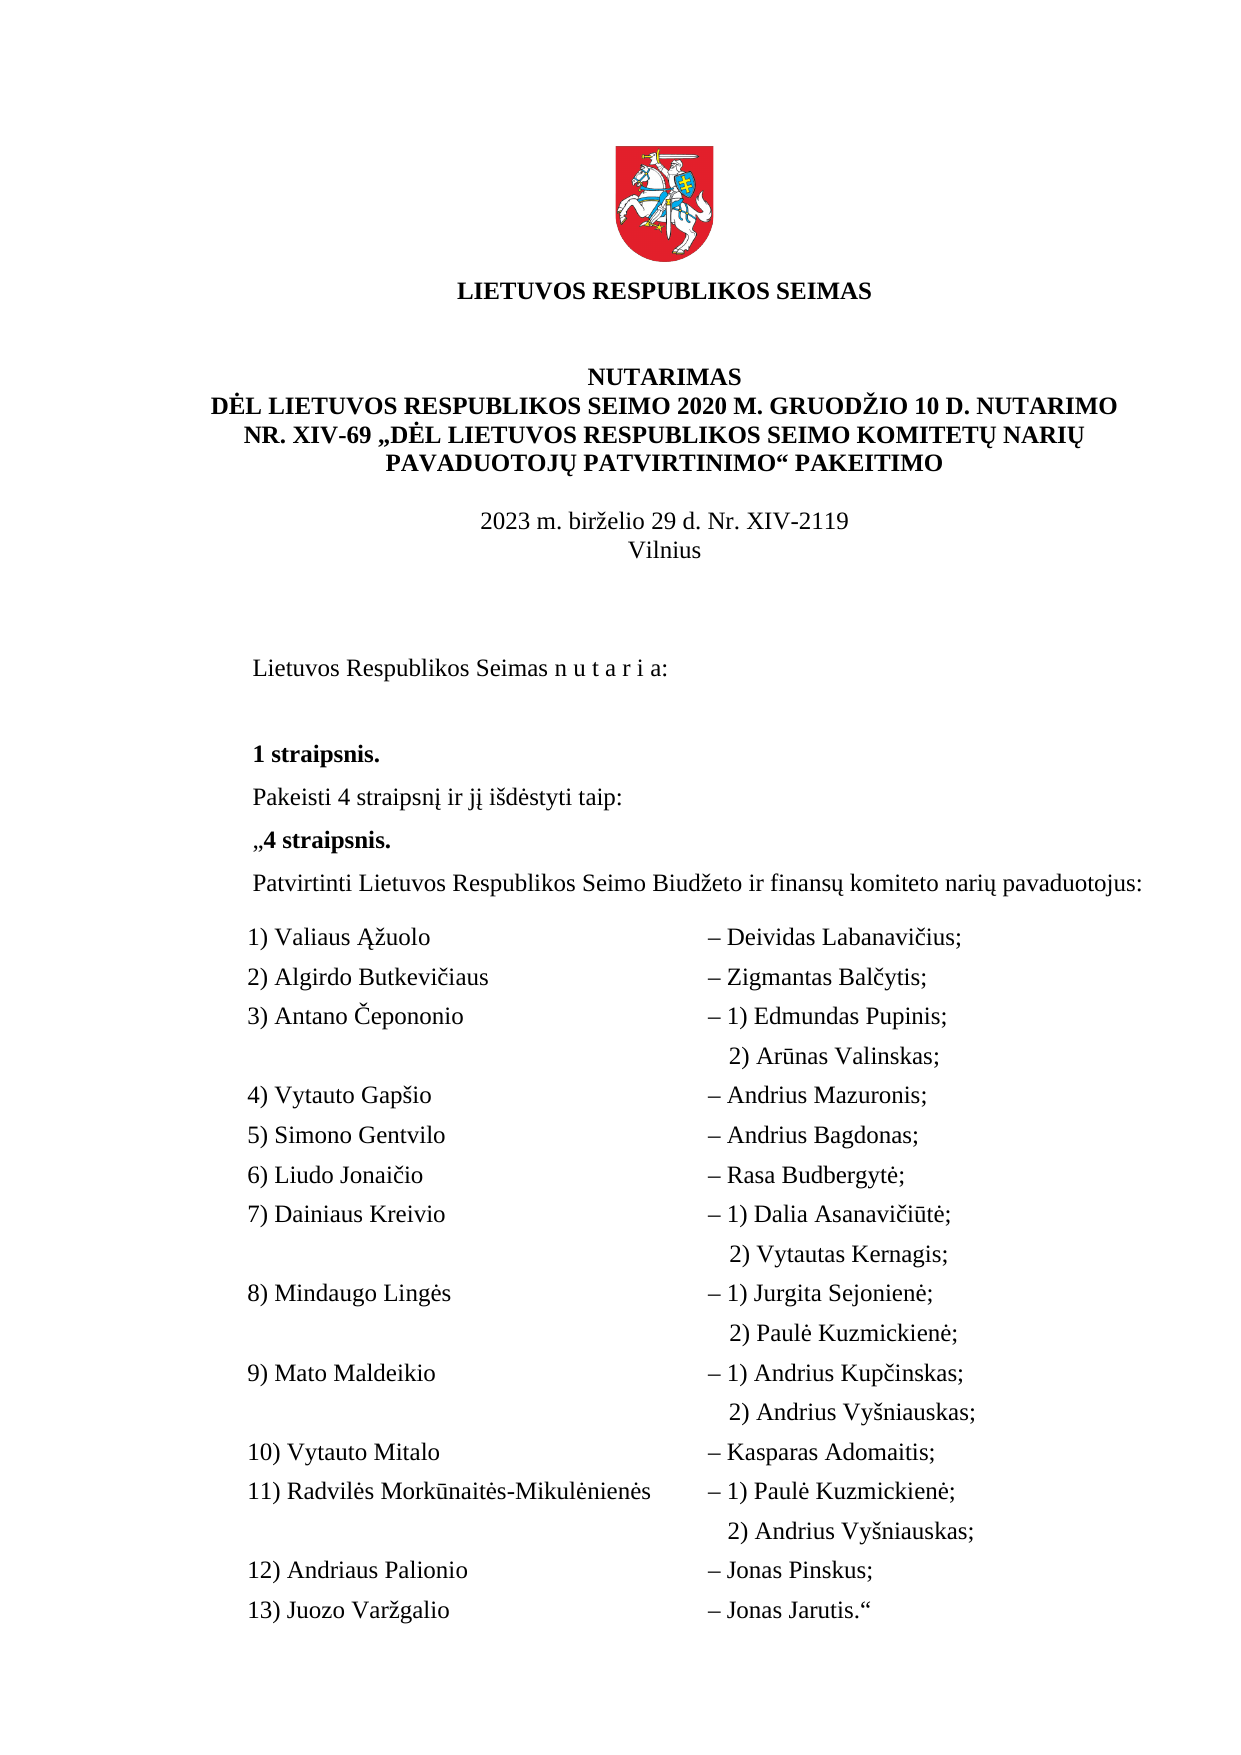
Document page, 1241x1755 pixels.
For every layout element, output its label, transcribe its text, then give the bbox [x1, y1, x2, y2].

table_header – Deividas Labanavičius; [697, 911, 1163, 951]
text 1 straipsnis. [177, 739, 1152, 768]
text LIETUVOS RESPUBLIKOS SEIMAS [177, 276, 1152, 305]
table_cell – Andrius Mazuronis; [697, 1070, 1163, 1109]
table_cell – Andrius Bagdonas; [697, 1109, 1163, 1149]
table_cell – Jonas Jarutis.“ [697, 1584, 1163, 1624]
table_cell 13) Juozo Varžgalio [236, 1584, 697, 1624]
text Pakeisti 4 straipsnį ir jį išdėstyti taip: [177, 782, 1152, 811]
table_cell 9) Mato Maldeikio [236, 1347, 697, 1426]
text Lietuvos Respublikos Seimas nutaria: [177, 653, 1152, 681]
table_cell – Kasparas Adomaitis; [697, 1426, 1163, 1466]
table_cell 6) Liudo Jonaičio [236, 1149, 697, 1188]
table_cell – 1) Jurgita Sejonienė; 2) Paulė Kuzmickienė; [697, 1268, 1163, 1347]
table_cell 8) Mindaugo Lingės [236, 1268, 697, 1347]
table_cell – 1) Dalia Asanavičiūtė; 2) Vytautas Kernagis; [697, 1189, 1163, 1268]
table_cell 3) Antano Čepononio [236, 991, 697, 1070]
table_cell – 1) Edmundas Pupinis; 2) Arūnas Valinskas; [697, 991, 1163, 1070]
text Vilnius [177, 535, 1152, 563]
text DĖL LIETUVOS RESPUBLIKOS SEIMO 2020 M. GRUODŽIO 10 D. NUTARIMO NR. XIV-69 „DĖL LIETUVOS RESPUBLIKOS SEIMO KOMITETŲ NARIŲ PAVADUOTOJŲ PATVIRTINIMO“ PAKEITIMO [177, 391, 1152, 477]
table_cell 2) Algirdo Butkevičiaus [236, 951, 697, 991]
table_cell 7) Dainiaus Kreivio [236, 1189, 697, 1268]
text Patvirtinti Lietuvos Respublikos Seimo Biudžeto ir finansų komiteto narių pavaduotojus: [177, 868, 1152, 897]
table_cell 11) Radvilės Morkūnaitės-Mikulėnienės [236, 1466, 697, 1545]
table_cell 12) Andriaus Palionio [236, 1545, 697, 1584]
table_cell – 1) Andrius Kupčinskas; 2) Andrius Vyšniauskas; [697, 1347, 1163, 1426]
table_cell – Rasa Budbergytė; [697, 1149, 1163, 1188]
table_header 1) Valiaus Ąžuolo [236, 911, 697, 951]
table_cell 4) Vytauto Gapšio [236, 1070, 697, 1109]
text 2023 m. birželio 29 d. Nr. XIV-2119 [177, 506, 1152, 535]
table_cell – Zigmantas Balčytis; [697, 951, 1163, 991]
table_cell – Jonas Pinskus; [697, 1545, 1163, 1584]
table_cell 10) Vytauto Mitalo [236, 1426, 697, 1466]
table_cell – 1) Paulė Kuzmickienė; 2) Andrius Vyšniauskas; [697, 1466, 1163, 1545]
text „4 straipsnis. [177, 825, 1152, 854]
text NUTARIMAS [177, 362, 1152, 391]
table_cell 5) Simono Gentvilo [236, 1109, 697, 1149]
